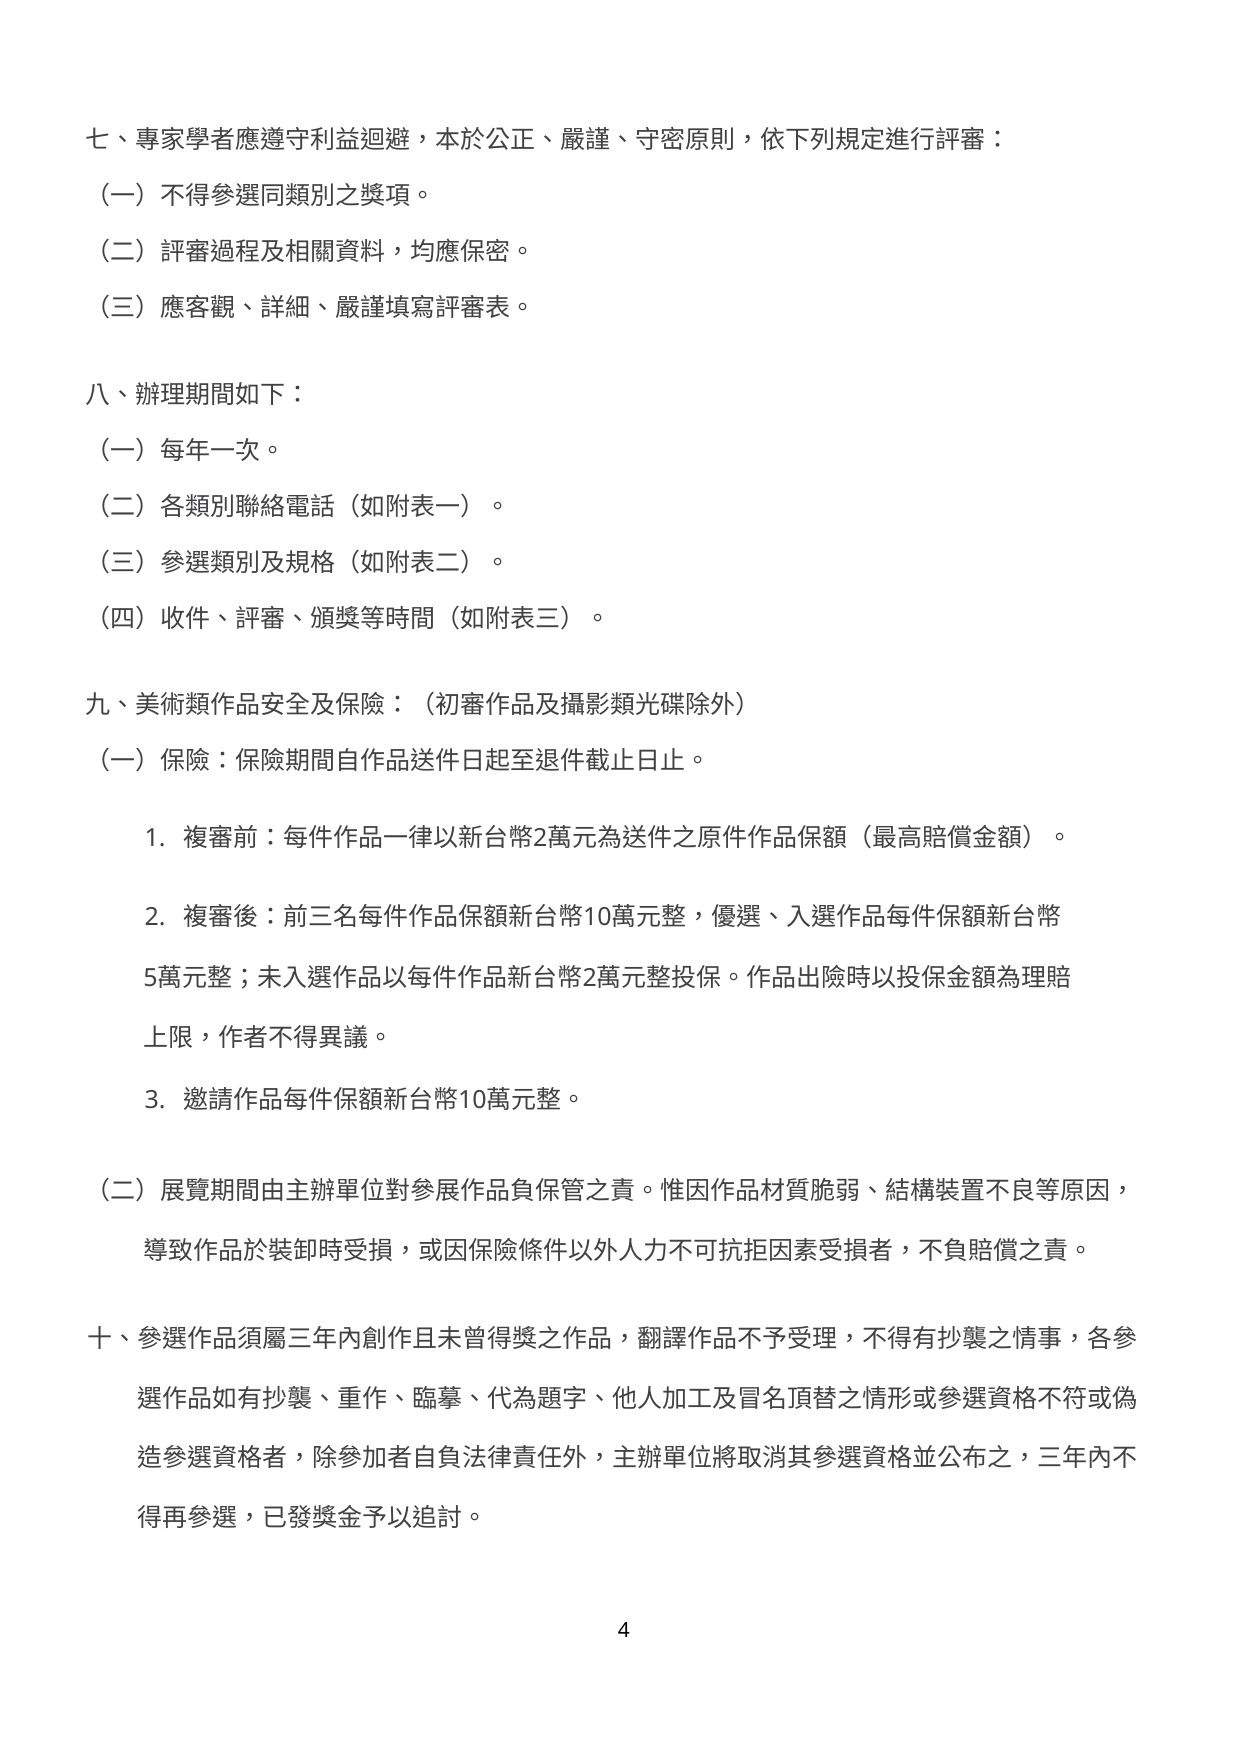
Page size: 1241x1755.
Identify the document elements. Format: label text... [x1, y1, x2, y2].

text （一）保險：保險期間自作品送件日起至退件截止日止。 [86, 741, 1073, 777]
text （二）各類別聯絡電話（如附表一）。 [86, 486, 1213, 522]
text （三）應客觀、詳細、嚴謹填寫評審表。 [86, 288, 1213, 324]
text （二）展覽期間由主辦單位對參展作品負保管之責。惟因作品材質脆弱、結構裝置不良等原因，導致作品於裝卸時受損，或因保險條件以外人力不可抗拒因素受損者，不負賠償之責。 [86, 1171, 1138, 1267]
text （四）收件、評審、頒獎等時間（如附表三）。 [86, 598, 1213, 634]
text 1. 複審前：每件作品一律以新台幣2萬元為送件之原件作品保額（最高賠償金額）。 [143, 815, 1073, 854]
text 八、辦理期間如下： [86, 374, 1213, 411]
text （二）評審過程及相關資料，均應保密。 [86, 232, 1213, 268]
text 九、美術類作品安全及保險：（初審作品及攝影類光碟除外） [86, 685, 1213, 721]
text 3. 邀請作品每件保額新台幣10萬元整。 [143, 1077, 1213, 1117]
text 2. 複審後：前三名每件作品保額新台幣10萬元整，優選、入選作品每件保額新台幣5萬元整；未入選作品以每件作品新台幣2萬元整投保。作品出險時以投保金額為理賠上限，作者不得異議。 [143, 894, 1073, 1053]
text （一）不得參選同類別之獎項。 [86, 176, 1213, 212]
text 十、參選作品須屬三年內創作且未曾得獎之作品，翻譯作品不予受理，不得有抄襲之情事，各參選作品如有抄襲、重作、臨摹、代為題字、他人加工及冒名頂替之情形或參選資格不符或偽造參選資格者，除參加者自負法律責任外，主辦單位將取消其參選資格並公布之，三年內不得再參選，已發獎金予以追討。 [88, 1318, 1138, 1534]
text （一）每年一次。 [86, 430, 1213, 467]
text 七、專家學者應遵守利益迴避，本於公正、嚴謹、守密原則，依下列規定進行評審： [86, 120, 1213, 156]
text （三）參選類別及規格（如附表二）。 [86, 542, 1213, 578]
